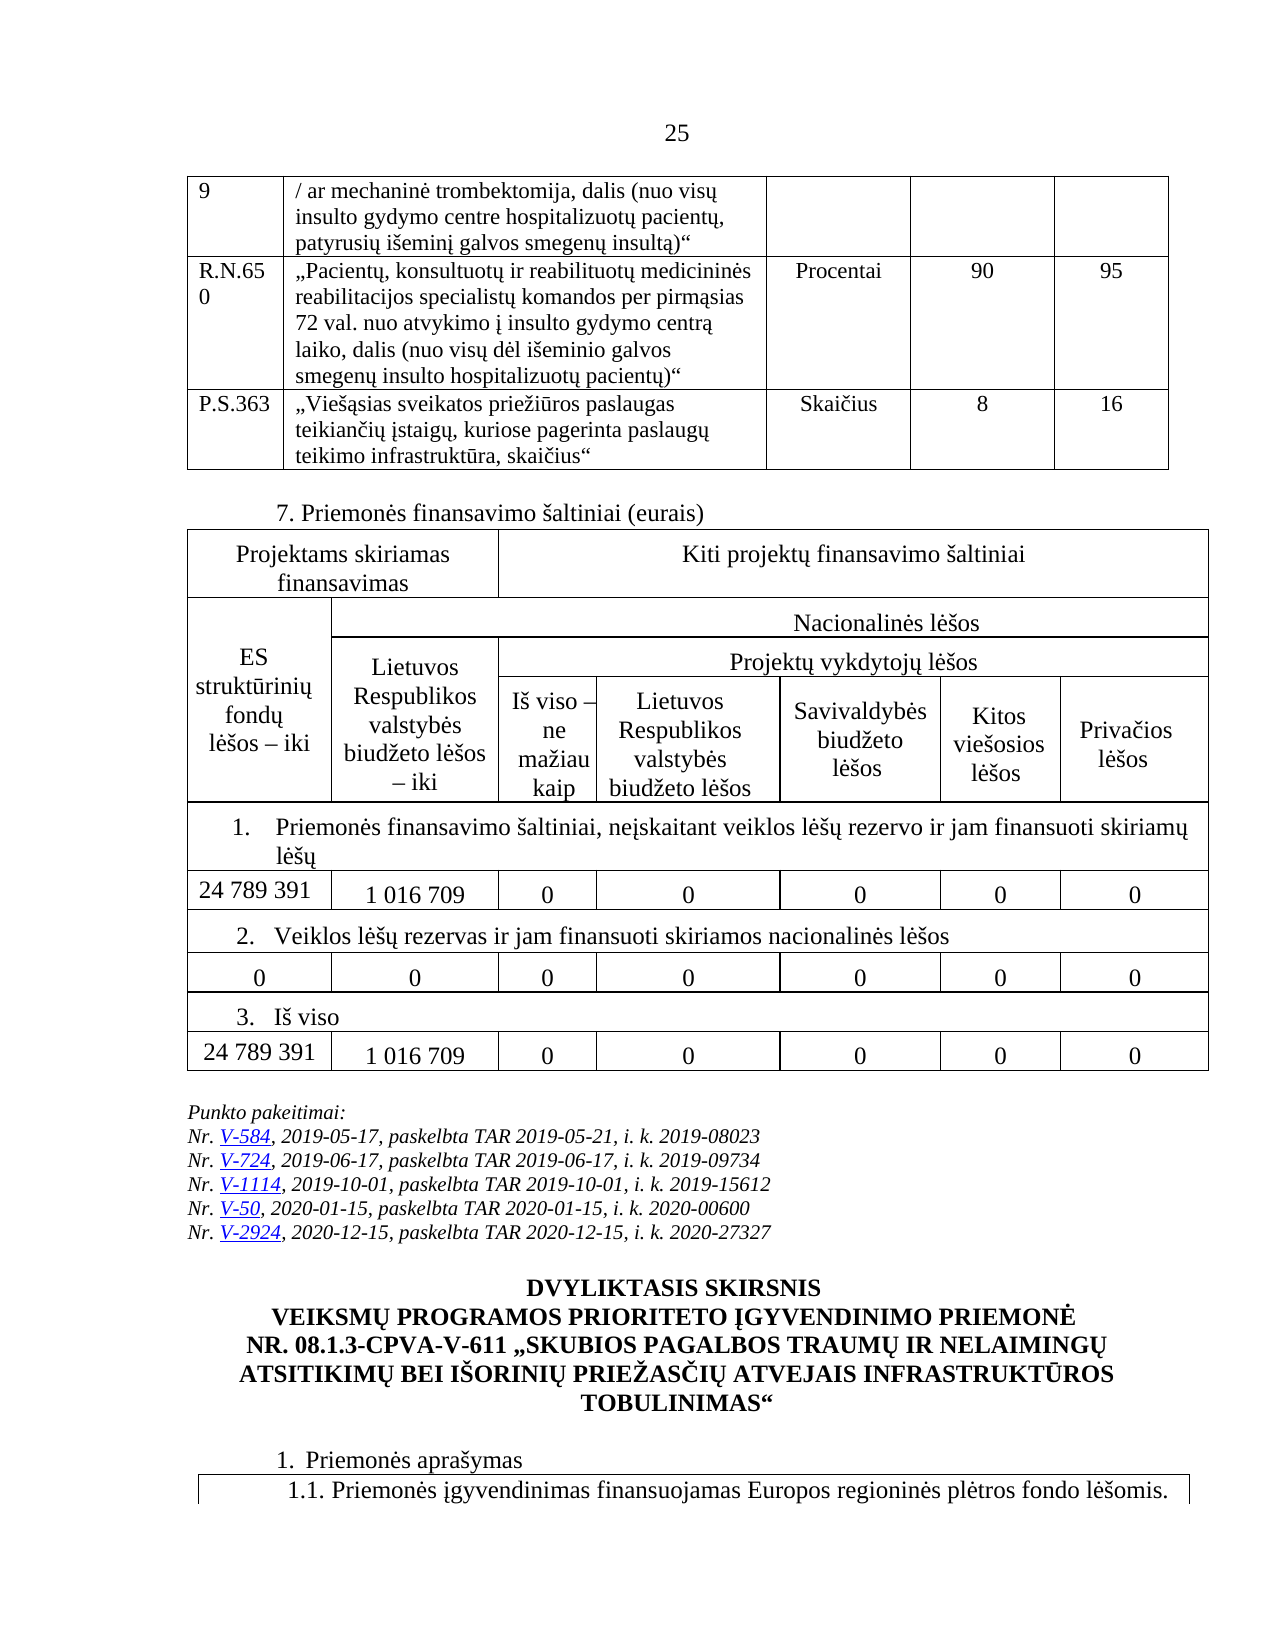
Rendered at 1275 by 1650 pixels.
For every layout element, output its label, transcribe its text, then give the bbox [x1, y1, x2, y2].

text Nr. V-584, 2019-05-17, paskelbta TAR 2019-05-21, i. k. 2019-08023 [187, 1124, 1167, 1148]
table_cell Kitos viešosios lėšos [941, 677, 1060, 801]
text NR. 08.1.3-CPVA-V-611 „SKUBIOS PAGALBOS TRAUMŲ IR NELAIMINGŲ ATSITIKIMŲ BEI IŠORINIŲ PRIEŽASČIŲ ATVEJAIS INFRASTRUKTŪROS TOBULINIMAS“ [187, 1331, 1167, 1417]
table_cell 90 [911, 257, 1054, 388]
table_header 1.1. Priemonės įgyvendinimas finansuojamas Europos regioninės plėtros fondo lėšomis. [199, 1475, 1189, 1504]
table_header Projektams skiriamas finansavimas [188, 530, 498, 597]
table_cell Savivaldybės biudžeto lėšos [781, 677, 940, 801]
table_cell 0 [941, 1032, 1060, 1070]
text 1. Priemonės aprašymas [187, 1446, 1167, 1474]
table_cell Nacionalinės lėšos [332, 598, 1208, 636]
table_cell 8 [911, 390, 1054, 469]
table_cell 0 [597, 1032, 779, 1070]
text Nr. V-50, 2020-01-15, paskelbta TAR 2020-01-15, i. k. 2020-00600 [187, 1196, 1167, 1220]
table_cell „Viešąsias sveikatos priežiūros paslaugas teikiančių įstaigų, kuriose pagerinta paslaugų teikimo infrastruktūra, skaičius“ [284, 390, 766, 469]
table_cell 24 789 391 [188, 871, 331, 909]
table_cell 0 [781, 871, 940, 909]
table_cell Privačios lėšos [1061, 677, 1208, 801]
text VEIKSMŲ PROGRAMOS PRIORITETO ĮGYVENDINIMO PRIEMONĖ [187, 1302, 1167, 1331]
table_cell Lietuvos Respublikos valstybės biudžeto lėšos [597, 677, 779, 801]
text 7. Priemonės finansavimo šaltiniai (eurais) [187, 498, 1166, 527]
table_cell 0 [781, 1032, 940, 1070]
table_cell 0 [1061, 871, 1208, 909]
table_cell 0 [499, 953, 596, 991]
table_cell 0 [941, 953, 1060, 991]
table_cell 95 [1055, 257, 1168, 388]
table_cell 0 [499, 871, 596, 909]
table_cell 16 [1055, 390, 1168, 469]
table_cell Projektų vykdytojų lėšos [499, 638, 1208, 676]
text Nr. V-2924, 2020-12-15, paskelbta TAR 2020-12-15, i. k. 2020-27327 [187, 1220, 1167, 1244]
table_cell 0 [941, 871, 1060, 909]
text Nr. V-724, 2019-06-17, paskelbta TAR 2019-06-17, i. k. 2019-09734 [187, 1148, 1167, 1172]
table_cell Lietuvos Respublikos valstybės biudžeto lėšos – iki [332, 638, 498, 801]
table_cell 0 [597, 953, 779, 991]
table_cell Skaičius [767, 390, 910, 469]
table_cell 0 [597, 871, 779, 909]
table_cell R.N.650 [188, 257, 283, 388]
table_cell „Pacientų, konsultuotų ir reabilituotų medicininės reabilitacijos specialistų komandos per pirmąsias 72 val. nuo atvykimo į insulto gydymo centrą laiko, dalis (nuo visų dėl išeminio galvos smegenų insulto hospitalizuotų pacientų)“ [284, 257, 766, 388]
table_cell 3. Iš viso [188, 993, 1208, 1031]
table_cell 0 [1061, 953, 1208, 991]
table_cell 9 [188, 177, 283, 256]
table_cell Procentai [767, 257, 910, 388]
table_cell 0 [499, 1032, 596, 1070]
table_cell 24 789 391 [188, 1032, 331, 1070]
table_cell [767, 177, 910, 256]
table_cell 1 016 709 [332, 1032, 498, 1070]
text Punkto pakeitimai: [187, 1100, 1167, 1124]
table_cell [911, 177, 1054, 256]
table_cell 0 [332, 953, 498, 991]
table_cell 1. Priemonės finansavimo šaltiniai, neįskaitant veiklos lėšų rezervo ir jam finansuoti skiriamų lėšų [188, 803, 1208, 869]
table_cell [1055, 177, 1168, 256]
table_cell / ar mechaninė trombektomija, dalis (nuo visų insulto gydymo centre hospitalizuotų pacientų, patyrusių išeminį galvos smegenų insultą)“ [284, 177, 766, 256]
table_cell 0 [1061, 1032, 1208, 1070]
table_cell 0 [781, 953, 940, 991]
text DVYLIKTASIS SKIRSNIS [187, 1273, 1167, 1302]
table_cell 0 [188, 953, 331, 991]
table_header Kiti projektų finansavimo šaltiniai [499, 530, 1208, 597]
table_cell 2. Veiklos lėšų rezervas ir jam finansuoti skiriamos nacionalinės lėšos [188, 910, 1208, 952]
table_cell Iš viso – ne mažiau kaip [499, 677, 596, 801]
text Nr. V-1114, 2019-10-01, paskelbta TAR 2019-10-01, i. k. 2019-15612 [187, 1172, 1167, 1196]
table_cell 1 016 709 [332, 871, 498, 909]
table_cell P.S.363 [188, 390, 283, 469]
table_cell ES struktūrinių fondų lėšos – iki [188, 598, 331, 801]
